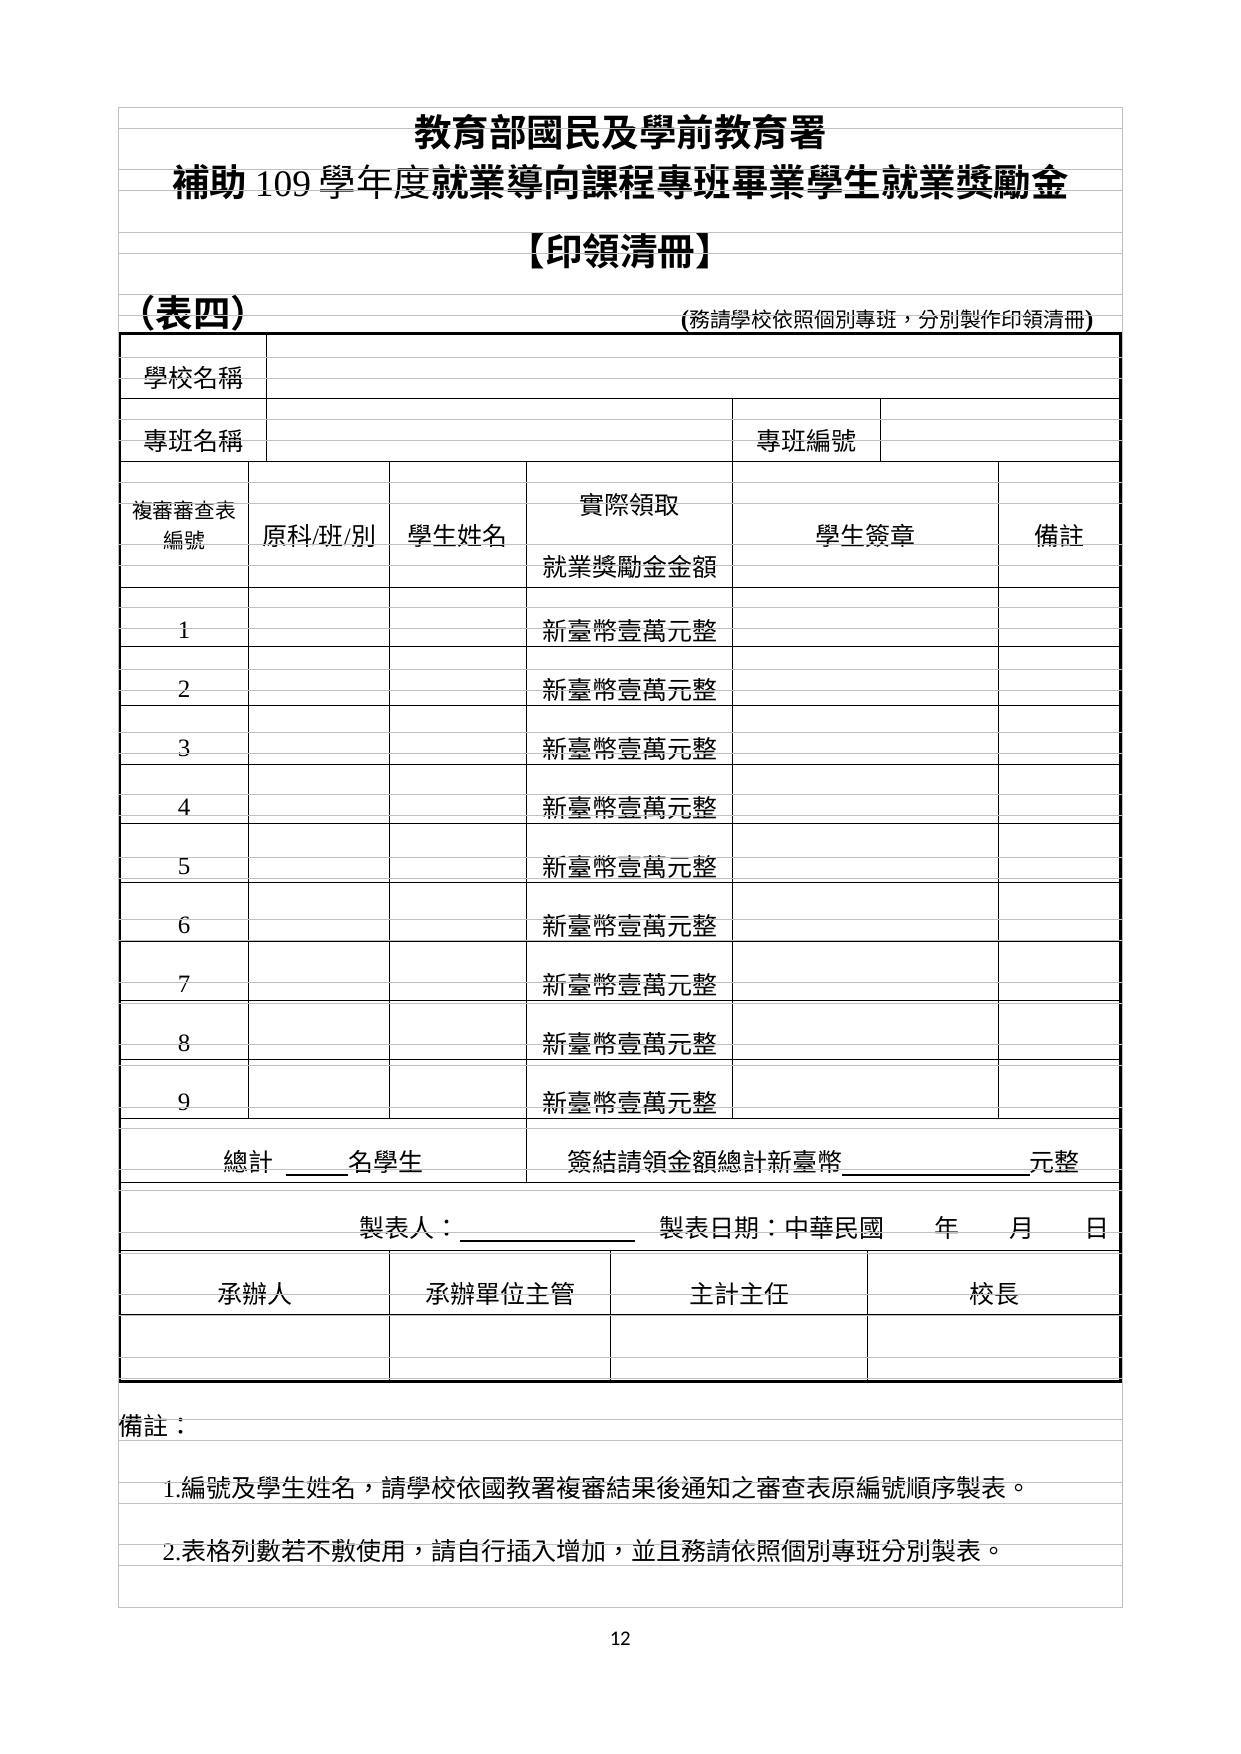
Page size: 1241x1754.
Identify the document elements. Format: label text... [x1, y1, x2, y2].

table_cell 專班名稱 [121, 420, 266, 440]
table_cell [390, 1066, 526, 1107]
text 補助109學年度就業導向課程專班畢業學生就業獎勵金 [939, 170, 983, 190]
table_header 學校名稱 [121, 358, 266, 378]
table_cell 製表人： 製表日期：中華民國 年 月 日 [121, 1191, 1119, 1232]
table_cell 主計主任 [611, 1254, 867, 1294]
table_cell [249, 647, 389, 669]
table_cell 備註 [999, 504, 1119, 544]
table_header [267, 358, 1119, 378]
table_cell [249, 1108, 389, 1118]
text 備註： [119, 1420, 1122, 1440]
table_cell [733, 629, 998, 646]
table_cell [390, 1004, 526, 1044]
table_cell [733, 608, 998, 628]
table_cell 總計 名學生 [121, 1170, 526, 1182]
table_cell [881, 399, 1119, 419]
text 補助109學年度就業導向課程專班畢業學生就業獎勵金 [646, 170, 679, 190]
table_cell [733, 765, 998, 794]
table_cell [249, 1004, 389, 1044]
table_cell 9 [121, 1060, 248, 1065]
text 補助109學年度就業導向課程專班畢業學生就業獎勵金 [119, 170, 180, 190]
text 教育部國民及學前教育署 [533, 129, 556, 144]
table_cell [733, 733, 998, 753]
text 【印領清冊】 [119, 233, 532, 253]
table_cell [999, 942, 1119, 982]
table_cell 實際領取 就業獎勵金金額 [527, 462, 732, 482]
table_cell [881, 441, 1119, 461]
table_cell [999, 1060, 1119, 1065]
table_cell [999, 670, 1119, 690]
table_cell 新臺幣壹萬元整 [670, 866, 683, 878]
table_cell [999, 629, 1119, 646]
table_cell [999, 706, 1119, 732]
text 【印領清冊】 [119, 207, 1122, 232]
table_header 學校名稱 [121, 335, 266, 357]
table_cell [390, 920, 526, 940]
table_cell [121, 1316, 389, 1357]
table_cell [249, 670, 389, 690]
table_cell [249, 816, 389, 823]
table_cell [733, 795, 998, 815]
table_cell [249, 691, 389, 705]
table_cell [267, 441, 732, 461]
table_cell [611, 1316, 867, 1357]
text 補助109學年度就業導向課程專班畢業學生就業獎勵金 [864, 170, 905, 190]
text 補助109學年度就業導向課程專班畢業學生就業獎勵金 [236, 170, 375, 190]
text （表四） (務請學校依照個別專班，分別製作印領清冊) [119, 316, 686, 332]
table_cell [868, 1358, 1119, 1378]
table_cell 新臺幣壹萬元整 [527, 608, 732, 628]
table_cell 新臺幣壹萬元整 [527, 588, 732, 607]
table_cell [249, 608, 389, 628]
table_cell 8 [121, 1004, 248, 1044]
table_cell 專班編號 [733, 441, 880, 461]
text 【印領清冊】 [119, 254, 1122, 269]
table_cell [390, 1045, 526, 1059]
text 1.編號及學生姓名，請學校依國教署複審結果後通知之審查表原編號順序製表。 [162, 1483, 1122, 1503]
text 【印領清冊】 [536, 233, 703, 253]
table_cell [868, 1316, 1119, 1357]
table_cell [999, 733, 1119, 753]
table_cell 7 [121, 942, 248, 982]
text [162, 1445, 1122, 1482]
text 教育部國民及學前教育署 [119, 129, 1122, 157]
table_cell [733, 983, 998, 1000]
table_cell [249, 1066, 389, 1107]
table_cell [249, 942, 389, 982]
table_cell [390, 629, 526, 646]
table_cell [249, 983, 389, 1000]
table_cell [733, 1066, 998, 1107]
text 補助109學年度就業導向課程專班畢業學生就業獎勵金 [119, 191, 1122, 207]
table_cell [390, 647, 526, 669]
table_header [267, 335, 1119, 357]
table_cell 新臺幣壹萬元整 [527, 691, 732, 705]
table_cell [249, 765, 389, 794]
table_cell [733, 824, 998, 857]
text （表四） (務請學校依照個別專班，分別製作印領清冊) [684, 316, 1089, 332]
table_cell 實際領取 就業獎勵金金額 [527, 566, 732, 587]
table_cell 備註 [999, 462, 1119, 482]
table_cell 6 [121, 883, 248, 919]
table_cell 新臺幣壹萬元整 [527, 942, 732, 982]
table_cell [390, 670, 526, 690]
table_cell 複審審查表 編號 [121, 566, 248, 587]
table_cell [733, 691, 998, 705]
table_cell [390, 706, 526, 732]
table_cell 複審審查表 編號 [121, 483, 248, 503]
text （表四） (務請學校依照個別專班，分別製作印領清冊) [236, 295, 1122, 315]
table_cell [881, 420, 1119, 440]
table_cell [999, 816, 1119, 823]
table_cell 9 [180, 1095, 186, 1102]
table_cell 1 [121, 608, 248, 628]
table_cell 總計 名學生 [121, 1119, 526, 1128]
table_cell 承辦單位主管 [390, 1254, 610, 1294]
table_cell [527, 816, 732, 823]
table_cell 總計 名學生 [121, 1129, 526, 1169]
table_cell [999, 795, 1119, 815]
table_cell [999, 1045, 1119, 1059]
table_cell 新臺幣壹萬元整 [527, 983, 732, 1000]
table_cell 製表人： 製表日期：中華民國 年 月 日 [121, 1233, 1119, 1250]
table_cell [999, 824, 1119, 857]
table_cell [390, 942, 526, 982]
table_cell [121, 816, 248, 823]
table_cell [733, 816, 998, 823]
table_cell 學生姓名 [390, 566, 526, 587]
table_cell 專班名稱 [121, 441, 266, 461]
table_cell 承辦單位主管 [390, 1295, 610, 1314]
table_cell [390, 795, 526, 815]
table_cell 校長 [868, 1254, 1119, 1294]
table_cell [249, 733, 389, 753]
table_cell 備註 [999, 483, 1119, 503]
table_cell 備註 [999, 566, 1119, 587]
table_cell [121, 824, 248, 857]
table_cell [249, 706, 389, 732]
table_cell 實際領取 就業獎勵金金額 [527, 483, 732, 503]
table_cell [249, 629, 389, 646]
table_cell [999, 588, 1119, 607]
table_cell [733, 706, 998, 732]
text [162, 1508, 1122, 1544]
table_cell 簽結請領金額總計新臺幣 元整 [527, 1129, 1119, 1169]
table_cell 3 [121, 733, 248, 753]
table_cell [390, 1108, 526, 1118]
table_cell 1 [121, 629, 248, 646]
text 2.表格列數若不敷使用，請自行插入增加，並且務請依照個別專班分別製表。 [162, 1545, 1122, 1565]
table_cell 新臺幣壹萬元整 [527, 706, 732, 732]
table_cell 新臺幣壹萬元整 [527, 858, 548, 878]
table_cell 新臺幣壹萬元整 [527, 1004, 732, 1044]
table_cell 承辦人 [121, 1295, 389, 1314]
table_cell [999, 883, 1119, 919]
table_cell [267, 399, 732, 419]
table_cell 實際領取 就業獎勵金金額 [527, 545, 732, 565]
table_cell 學生簽章 [733, 545, 998, 565]
table_cell 複審審查表 編號 [121, 504, 248, 544]
table_cell [249, 883, 389, 919]
table_cell [999, 920, 1119, 940]
table_cell [249, 754, 389, 764]
table_cell 備註 [999, 545, 1119, 565]
table_cell [249, 858, 389, 878]
table_cell 3 [121, 706, 248, 732]
text 補助109學年度就業導向課程專班畢業學生就業獎勵金 [400, 170, 455, 190]
table_header [267, 379, 1119, 397]
table_cell 新臺幣壹萬元整 [527, 1045, 732, 1059]
table_cell [733, 1060, 998, 1065]
table_cell [249, 588, 389, 607]
table_cell 專班編號 [733, 420, 880, 440]
table_cell [733, 670, 998, 690]
table_cell 新臺幣壹萬元整 [527, 629, 732, 646]
table_cell 實際領取 就業獎勵金金額 [527, 504, 732, 544]
table_cell [390, 1316, 610, 1357]
table_cell [733, 1045, 998, 1059]
table_cell 3 [121, 754, 248, 764]
table_cell [121, 765, 248, 794]
table_cell [390, 765, 526, 794]
table_cell 簽結請領金額總計新臺幣 元整 [527, 1170, 1119, 1182]
table_cell [390, 733, 526, 753]
table_cell [267, 420, 732, 440]
table_cell [390, 588, 526, 607]
table_cell [390, 608, 526, 628]
table_cell 9 [121, 1108, 248, 1118]
table_cell 6 [121, 920, 248, 940]
table_cell [733, 942, 998, 982]
table_cell 新臺幣壹萬元整 [527, 1060, 732, 1065]
table_cell 原科/班/別 [266, 527, 276, 544]
table_cell [527, 765, 732, 794]
table_cell [999, 608, 1119, 628]
text 補助109學年度就業導向課程專班畢業學生就業獎勵金 [725, 170, 784, 190]
table_cell 2 [121, 647, 248, 669]
table_cell [390, 824, 526, 857]
table_cell [999, 983, 1119, 1000]
table_cell [611, 1358, 867, 1378]
text 補助109學年度就業導向課程專班畢業學生就業獎勵金 [577, 170, 604, 190]
table_cell 學生簽章 [733, 566, 998, 587]
table_cell 主計主任 [611, 1295, 867, 1314]
table_cell 學生簽章 [733, 483, 998, 503]
table_cell 新臺幣壹萬元整 [527, 795, 732, 815]
table_cell [733, 1004, 998, 1044]
table_cell 製表人： 製表日期：中華民國 年 月 日 [121, 1183, 1119, 1190]
table_cell 原科/班/別 [249, 462, 389, 482]
table_cell 學生姓名 [390, 462, 526, 482]
table_cell [249, 795, 389, 815]
table_cell [249, 1045, 389, 1059]
table_cell [249, 920, 389, 940]
table_cell [999, 1066, 1119, 1107]
table_cell 新臺幣壹萬元整 [527, 1066, 732, 1107]
table_cell 承辦人 [121, 1254, 389, 1294]
text 【印領清冊】 [708, 233, 1122, 253]
table_cell [527, 883, 732, 919]
table_header 學校名稱 [121, 379, 266, 397]
text 補助109學年度就業導向課程專班畢業學生就業獎勵金 [909, 170, 934, 190]
table_cell [733, 920, 998, 940]
text 補助109學年度就業導向課程專班畢業學生就業獎勵金 [1022, 170, 1047, 190]
table_cell 複審審查表 編號 [121, 545, 248, 565]
table_cell [390, 816, 526, 823]
table_cell 新臺幣壹萬元整 [527, 733, 732, 753]
table_cell 專班編號 [733, 399, 880, 419]
table_cell 學生簽章 [733, 504, 998, 544]
text 補助109學年度就業導向課程專班畢業學生就業獎勵金 [119, 157, 1122, 169]
table_cell 學生簽章 [733, 462, 998, 482]
table_cell 原科/班/別 [249, 545, 389, 565]
table_cell [733, 883, 998, 919]
table_cell [390, 983, 526, 1000]
table_cell [999, 765, 1119, 794]
table_cell 8 [121, 1045, 248, 1059]
table_cell [999, 647, 1119, 669]
text （表四） (務請學校依照個別專班，分別製作印領清冊) [176, 295, 238, 315]
table_cell 簽結請領金額總計新臺幣 元整 [527, 1119, 1119, 1128]
table_cell [733, 1108, 998, 1118]
table_cell 原科/班/別 [249, 483, 389, 503]
text （表四） (務請學校依照個別專班，分別製作印領清冊) [1087, 316, 1122, 332]
table_cell 新臺幣壹萬元整 [527, 1108, 732, 1118]
table_cell [390, 883, 526, 919]
table_cell [999, 1004, 1119, 1044]
table_cell 1 [121, 588, 248, 607]
text （表四） (務請學校依照個別專班，分別製作印領清冊) [119, 269, 1122, 294]
table_cell [733, 754, 998, 764]
table_cell [390, 691, 526, 705]
table_cell 新臺幣壹萬元整 [527, 920, 732, 940]
text 教育部國民及學前教育署 [119, 108, 1122, 128]
table_cell 新臺幣壹萬元整 [527, 754, 732, 764]
text 補助109學年度就業導向課程專班畢業學生就業獎勵金 [1052, 170, 1122, 190]
text 補助109學年度就業導向課程專班畢業學生就業獎勵金 [489, 170, 530, 190]
text [162, 1566, 1122, 1570]
table_cell [999, 754, 1119, 764]
table_cell 新臺幣壹萬元整 [558, 858, 649, 878]
table_cell [249, 1060, 389, 1065]
table_cell 校長 [868, 1295, 1119, 1314]
table_cell 4 [121, 795, 248, 815]
table_cell [390, 754, 526, 764]
table_cell 學生姓名 [390, 483, 526, 503]
table_cell [999, 1108, 1119, 1118]
text 補助109學年度就業導向課程專班畢業學生就業獎勵金 [789, 170, 859, 190]
table_cell [999, 691, 1119, 705]
table_cell 原科/班/別 [249, 566, 389, 587]
text （表四） (務請學校依照個別專班，分別製作印領清冊) [119, 295, 149, 315]
table_cell [390, 1358, 610, 1378]
table_cell 新臺幣壹萬元整 [527, 670, 732, 690]
table_cell 9 [121, 1066, 248, 1107]
text [162, 1504, 1122, 1508]
table_cell 新臺幣壹萬元整 [655, 858, 732, 878]
table_cell 學生姓名 [390, 504, 526, 544]
table_cell 5 [121, 858, 248, 878]
table_cell 專班名稱 [121, 399, 266, 419]
text [119, 1383, 1122, 1419]
table_cell [121, 1358, 389, 1378]
table_cell 複審審查表 編號 [121, 462, 248, 482]
table_cell 2 [121, 670, 248, 690]
table_cell 新臺幣壹萬元整 [527, 824, 732, 857]
table_cell 新臺幣壹萬元整 [527, 647, 732, 669]
table_cell 7 [121, 983, 248, 1000]
table_cell [733, 647, 998, 669]
table_cell [999, 858, 1119, 878]
table_cell [733, 858, 998, 878]
table_cell 原科/班/別 [249, 504, 389, 544]
text [119, 1441, 1122, 1445]
table_cell [390, 1060, 526, 1065]
table_cell [733, 588, 998, 607]
text 補助109學年度就業導向課程專班畢業學生就業獎勵金 [459, 170, 484, 190]
table_cell 學生姓名 [390, 545, 526, 565]
table_cell 2 [121, 691, 248, 705]
table_cell [249, 824, 389, 857]
table_cell [390, 858, 526, 878]
